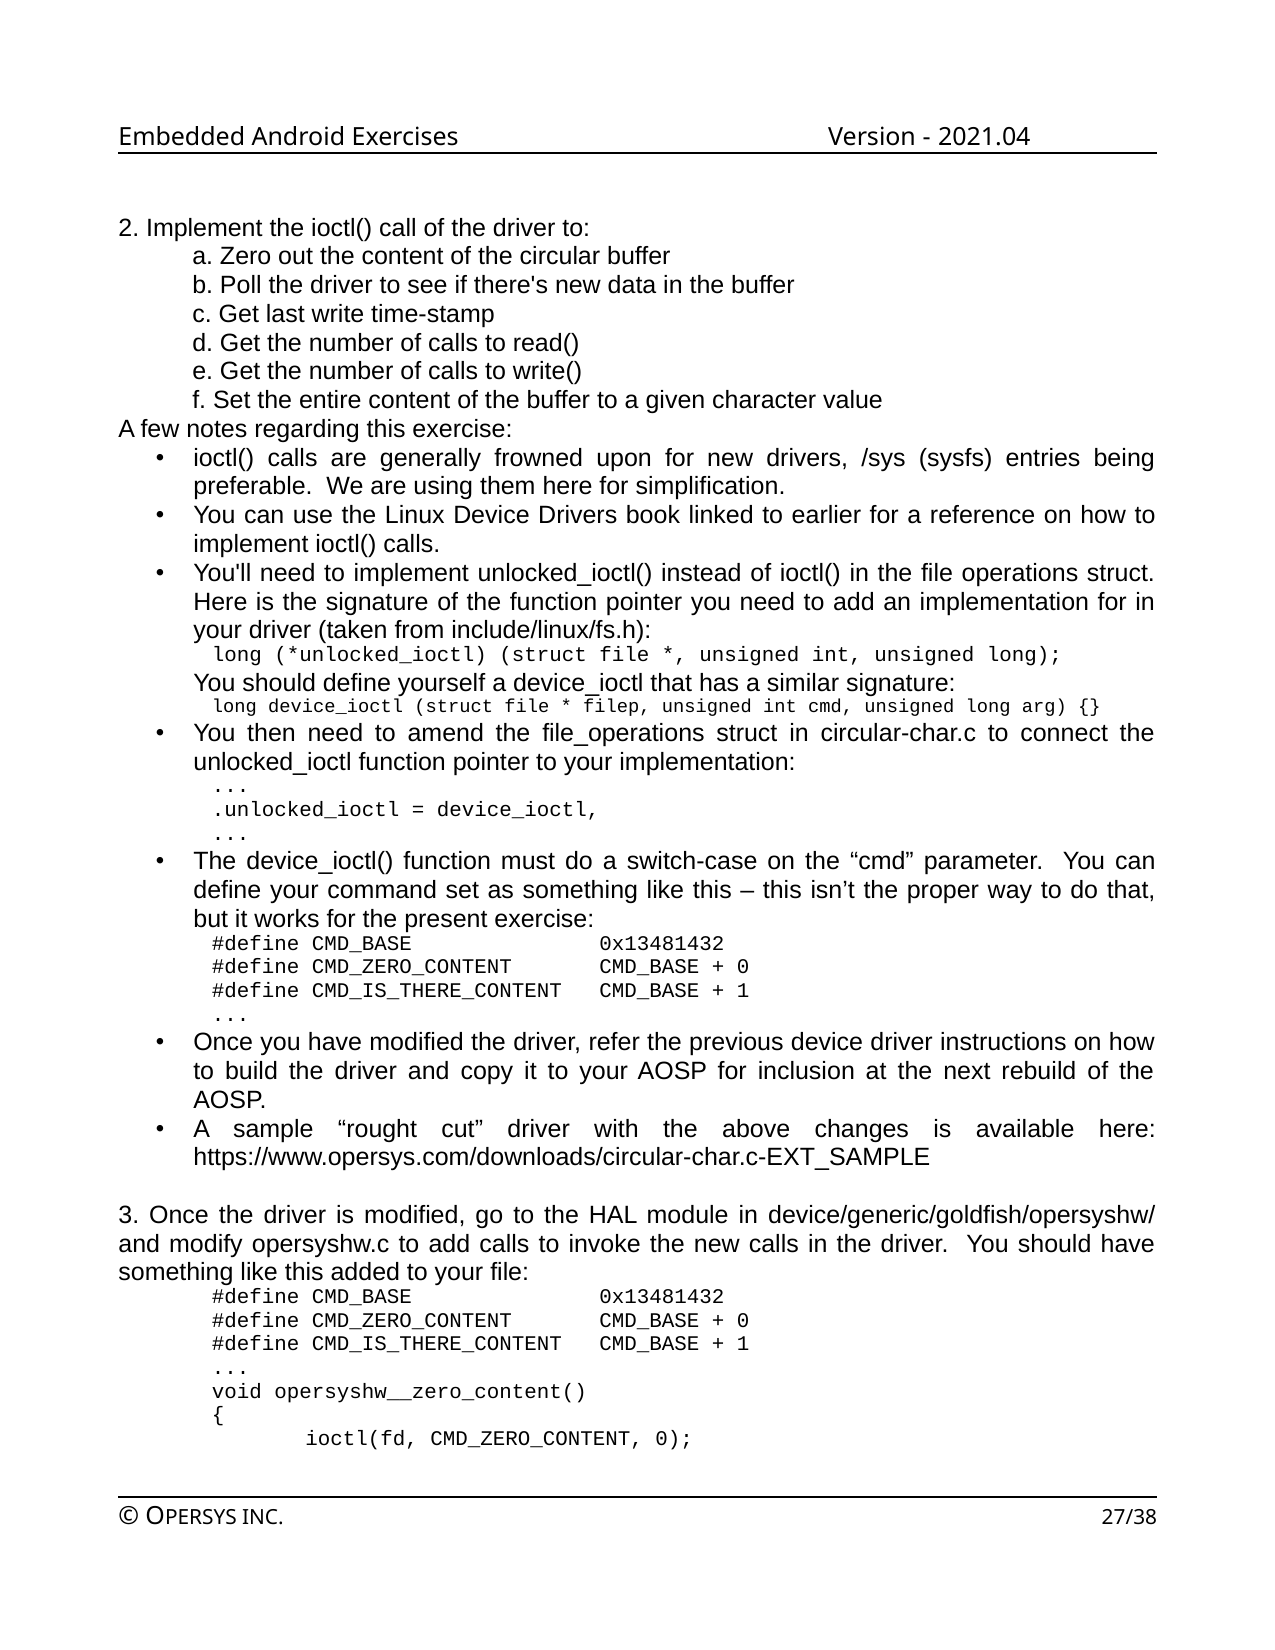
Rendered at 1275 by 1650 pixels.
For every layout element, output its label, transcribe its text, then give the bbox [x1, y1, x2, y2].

text ioctl(fd, CMD_ZERO_CONTENT, 0); [212, 1428, 1157, 1452]
text ... [212, 1357, 1157, 1381]
text void opersyshw__zero_content() [212, 1381, 1157, 1404]
list ioctl() calls are generally frowned upon for new drivers, /sys (sysfs) entries being preferable. We are using them here for simplification. [156, 442, 1157, 500]
text ... [212, 775, 1157, 799]
text #define CMD_IS_THERE_CONTENT CMD_BASE + 1 [212, 1333, 1157, 1357]
text 2. Implement the ioctl() call of the driver to: [118, 212, 1157, 241]
text e. Get the number of calls to write() [192, 356, 1157, 385]
text c. Get last write time-stamp [192, 299, 1157, 327]
text b. Poll the driver to see if there's new data in the buffer [192, 270, 1157, 299]
text ... [212, 823, 1157, 846]
text f. Set the entire content of the buffer to a given character value [192, 385, 1157, 414]
text #define CMD_BASE 0x13481432 [212, 933, 1157, 956]
text ... [212, 1003, 1157, 1027]
text #define CMD_IS_THERE_CONTENT CMD_BASE + 1 [212, 980, 1157, 1003]
text long (*unlocked_ioctl) (struct file *, unsigned int, unsigned long); [212, 644, 1157, 668]
text { [212, 1404, 1157, 1428]
list You then need to amend the file_operations struct in circular-char.c to connect the unlocked_ioctl function pointer to your implementation: [156, 718, 1157, 775]
list A sample “rought cut” driver with the above changes is available here: https://www.opersys.com/downloads/circular-char.c-EXT_SAMPLE [156, 1113, 1157, 1171]
text 3. Once the driver is modified, go to the HAL module in device/generic/goldfish/opersyshw/ and modify opersyshw.c to add calls to invoke the new calls in the driver. You should have something like this added to your file: [118, 1200, 1157, 1286]
text long device_ioctl (struct file * filep, unsigned int cmd, unsigned long arg) {} [212, 696, 1157, 718]
list You'll need to implement unlocked_ioctl() instead of ioctl() in the file operations struct. Here is the signature of the function pointer you need to add an implementation for in your driver (taken from include/linux/fs.h): [156, 558, 1157, 644]
text A few notes regarding this exercise: [118, 414, 1157, 442]
text #define CMD_ZERO_CONTENT CMD_BASE + 0 [212, 956, 1157, 980]
text a. Zero out the content of the circular buffer [192, 241, 1157, 270]
list You should define yourself a device_ioctl that has a similar signature: [156, 668, 1157, 696]
list You can use the Linux Device Drivers book linked to earlier for a reference on how to implement ioctl() calls. [156, 500, 1157, 558]
list The device_ioctl() function must do a switch-case on the “cmd” parameter. You can define your command set as something like this – this isn’t the proper way to do that, but it works for the present exercise: [156, 846, 1157, 933]
text #define CMD_ZERO_CONTENT CMD_BASE + 0 [212, 1310, 1157, 1333]
text d. Get the number of calls to read() [192, 327, 1157, 356]
text #define CMD_BASE 0x13481432 [212, 1286, 1157, 1310]
list Once you have modified the driver, refer the previous device driver instructions on how to build the driver and copy it to your AOSP for inclusion at the next rebuild of the AOSP. [156, 1027, 1157, 1113]
text .unlocked_ioctl = device_ioctl, [212, 799, 1157, 823]
